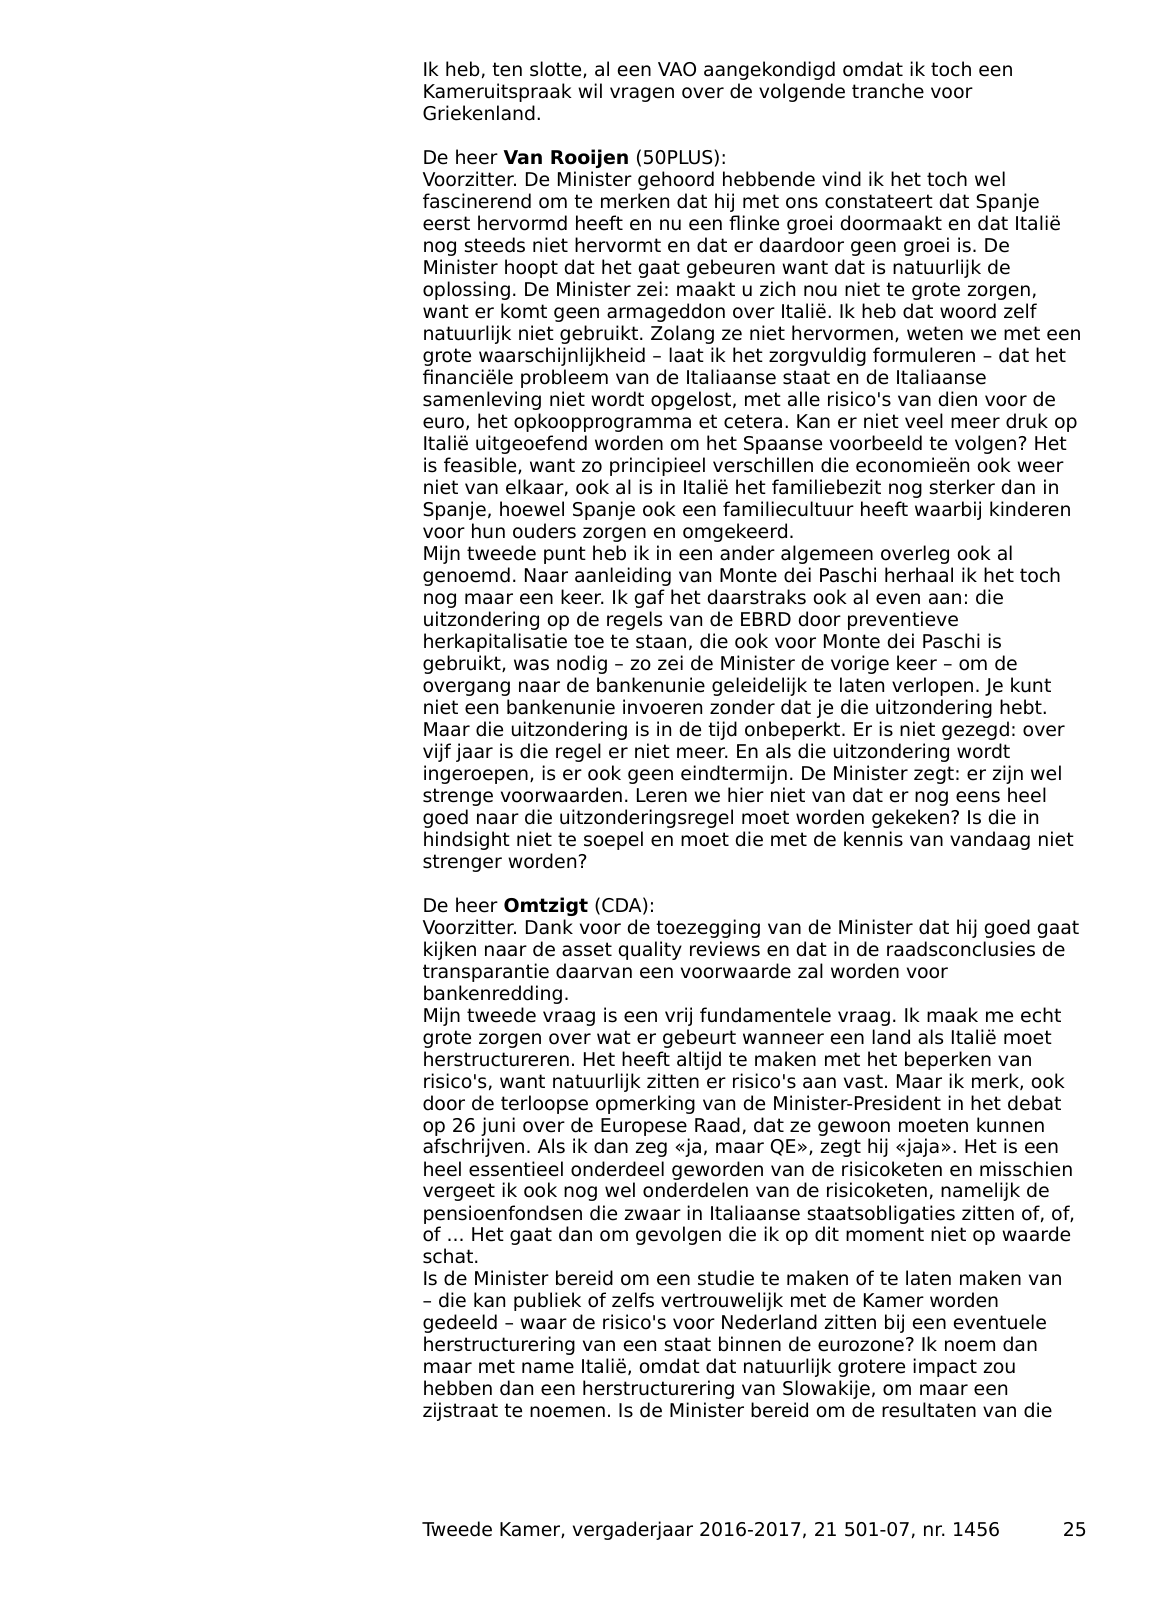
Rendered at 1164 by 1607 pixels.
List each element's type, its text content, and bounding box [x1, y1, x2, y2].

text Mijn tweede punt heb ik in een ander algemeen overleg ook al genoemd. Naar aanleiding van Monte dei Paschi herhaal ik het toch nog maar een keer. Ik gaf het daarstraks ook al even aan: die uitzondering op de regels van de EBRD door preventieve herkapitalisatie toe te staan, die ook voor Monte dei Paschi is gebruikt, was nodig – zo zei de Minister de vorige keer – om de overgang naar de bankenunie geleidelijk te laten verlopen. Je kunt niet een bankenunie invoeren zonder dat je die uitzondering hebt. Maar die uitzondering is in de tijd onbeperkt. Er is niet gezegd: over vijf jaar is die regel er niet meer. En als die uitzondering wordt ingeroepen, is er ook geen eindtermijn. De Minister zegt: er zijn wel strenge voorwaarden. Leren we hier niet van dat er nog eens heel goed naar die uitzonderingsregel moet worden gekeken? Is die in hindsight niet te soepel en moet die met de kennis van vandaag niet strenger worden? [422, 543, 1087, 872]
text Ik heb, ten slotte, al een VAO aangekondigd omdat ik toch een Kameruitspraak wil vragen over de volgende tranche voor Griekenland. [422, 59, 1087, 125]
text Voorzitter. De Minister gehoord hebbende vind ik het toch wel fascinerend om te merken dat hij met ons constateert dat Spanje eerst hervormd heeft en nu een flinke groei doormaakt en dat Italië nog steeds niet hervormt en dat er daardoor geen groei is. De Minister hoopt dat het gaat gebeuren want dat is natuurlijk de oplossing. De Minister zei: maakt u zich nou niet te grote zorgen, want er komt geen armageddon over Italië. Ik heb dat woord zelf natuurlijk niet gebruikt. Zolang ze niet hervormen, weten we met een grote waarschijnlijkheid – laat ik het zorgvuldig formuleren – dat het financiële probleem van de Italiaanse staat en de Italiaanse samenleving niet wordt opgelost, met alle risico's van dien voor de euro, het opkoopprogramma et cetera. Kan er niet veel meer druk op Italië uitgeoefend worden om het Spaanse voorbeeld te volgen? Het is feasible, want zo principieel verschillen die economieën ook weer niet van elkaar, ook al is in Italië het familiebezit nog sterker dan in Spanje, hoewel Spanje ook een familiecultuur heeft waarbij kinderen voor hun ouders zorgen en omgekeerd. [422, 169, 1087, 543]
text Is de Minister bereid om een studie te maken of te laten maken van – die kan publiek of zelfs vertrouwelijk met de Kamer worden gedeeld – waar de risico's voor Nederland zitten bij een eventuele herstructurering van een staat binnen de eurozone? Ik noem dan maar met name Italië, omdat dat natuurlijk grotere impact zou hebben dan een herstructurering van Slowakije, om maar een zijstraat te noemen. Is de Minister bereid om de resultaten van die [422, 1268, 1087, 1422]
text Voorzitter. Dank voor de toezegging van de Minister dat hij goed gaat kijken naar de asset quality reviews en dat in de raadsconclusies de transparantie daarvan een voorwaarde zal worden voor bankenredding. [422, 917, 1087, 1004]
text Mijn tweede vraag is een vrij fundamentele vraag. Ik maak me echt grote zorgen over wat er gebeurt wanneer een land als Italië moet herstructureren. Het heeft altijd te maken met het beperken van risico's, want natuurlijk zitten er risico's aan vast. Maar ik merk, ook door de terloopse opmerking van de Minister-President in het debat op 26 juni over de Europese Raad, dat ze gewoon moeten kunnen afschrijven. Als ik dan zeg «ja, maar QE», zegt hij «jaja». Het is een heel essentieel onderdeel geworden van de risicoketen en misschien vergeet ik ook nog wel onderdelen van de risicoketen, namelijk de pensioenfondsen die zwaar in Italiaanse staatsobligaties zitten of, of, of ... Het gaat dan om gevolgen die ik op dit moment niet op waarde schat. [422, 1004, 1087, 1268]
text De heer Omtzigt (CDA): [422, 895, 1087, 917]
text De heer Van Rooijen (50PLUS): [422, 147, 1087, 169]
